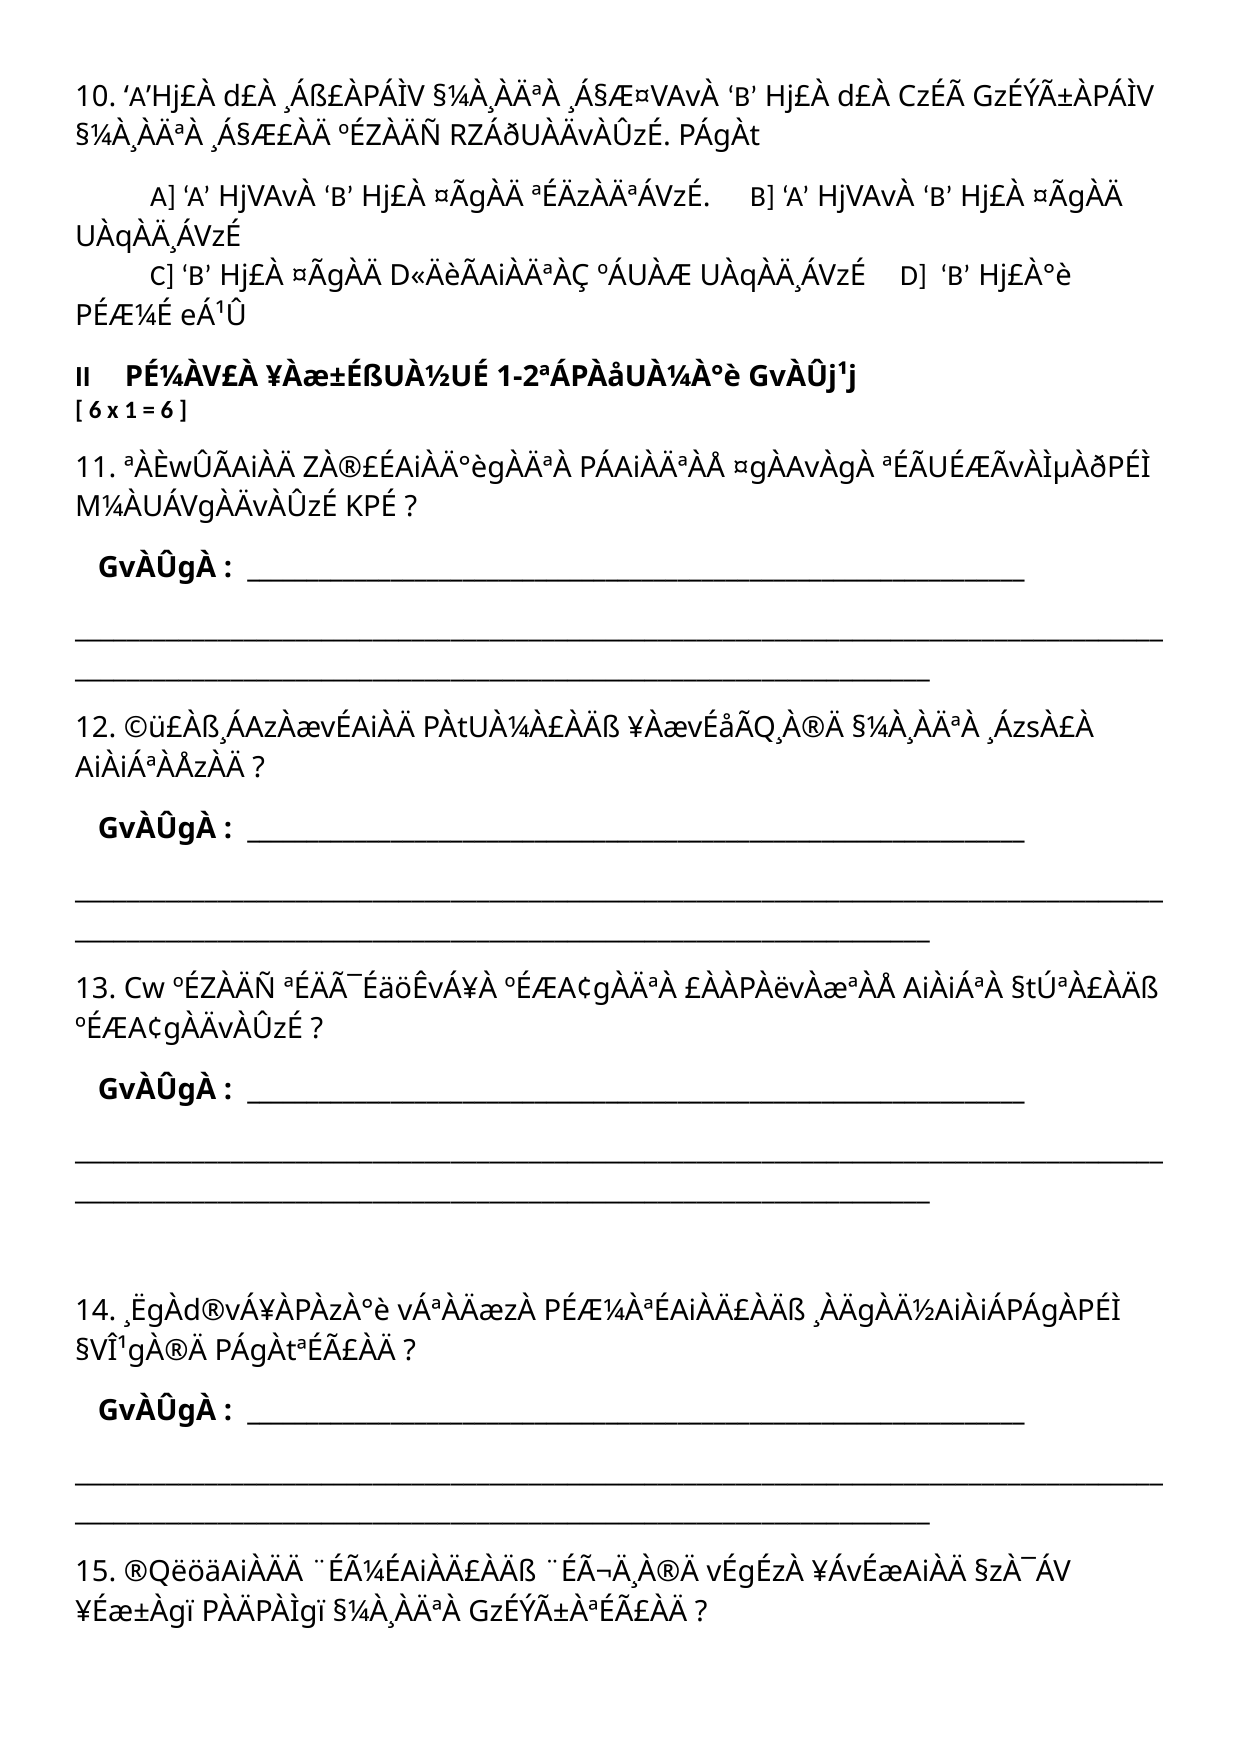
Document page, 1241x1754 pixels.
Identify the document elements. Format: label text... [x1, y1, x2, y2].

text GvÀÛgÀ : _________________________________________________________________ [75, 546, 1165, 586]
text ______________________________________________________________________________________________________________________________________________________ [75, 867, 1165, 947]
text GvÀÛgÀ : _________________________________________________________________ [75, 1068, 1165, 1108]
text II PÉ¼ÀV£À ¥Àæ±ÉßUÀ½UÉ 1-2ªÁPÀåUÀ¼À°è GvÀÛj¹j [ 6 x 1 = 6 ] [75, 355, 1165, 425]
text GvÀÛgÀ : _________________________________________________________________ [75, 1389, 1165, 1429]
text ______________________________________________________________________________________________________________________________________________________ [75, 1450, 1165, 1529]
text 14. ¸ËgÀd®vÁ¥ÀPÀzÀ°è vÁªÀÄæzÀ PÉÆ¼ÀªÉAiÀÄ£ÀÄß ¸ÀÄgÀÄ½AiÀiÁPÁgÀPÉÌ §VÎ¹gÀ®Ä PÁgÀtªÉÃ£ÀÄ ? [75, 1289, 1165, 1368]
text A] ‘A’ HjVAvÀ ‘B’ Hj£À ¤ÃgÀÄ ªÉÄzÀÄªÁVzÉ. B] ‘A’ HjVAvÀ ‘B’ Hj£À ¤ÃgÀÄ UÀqÀÄ¸ÁVzÉ [75, 175, 1165, 254]
text 11. ªÀÈwÛÃAiÀÄ ZÀ®£ÉAiÀÄ°ègÀÄªÀ PÁAiÀÄªÀÅ ¤gÀAvÀgÀ ªÉÃUÉÆÃvÀÌµÀðPÉÌ M¼ÀUÁVgÀÄvÀÛzÉ KPÉ ? [75, 446, 1165, 525]
text 15. ®QëöäAiÀÄÄ ¨ÉÃ¼ÉAiÀÄ£ÀÄß ¨ÉÃ¬Ä¸À®Ä vÉgÉzÀ ¥ÁvÉæAiÀÄ §zÀ¯ÁV ¥Éæ±Àgï PÀÄPÀÌgï §¼À¸ÀÄªÀ GzÉÝÃ±ÀªÉÃ£ÀÄ ? [75, 1550, 1165, 1629]
text GvÀÛgÀ : _________________________________________________________________ [75, 807, 1165, 847]
text ______________________________________________________________________________________________________________________________________________________ [75, 607, 1165, 686]
text ______________________________________________________________________________________________________________________________________________________ [75, 1128, 1165, 1208]
text 10. ‘A’Hj£À d£À ¸Áß£ÀPÁÌV §¼À¸ÀÄªÀ ¸Á§Æ¤VAvÀ ‘B’ Hj£À d£À CzÉÃ GzÉÝÃ±ÀPÁÌV §¼À¸ÀÄªÀ ¸Á§Æ£ÀÄ ºÉZÀÄÑ RZÁðUÀÄvÀÛzÉ. PÁgÀt [75, 75, 1165, 154]
text 13. Cw ºÉZÀÄÑ ªÉÄÃ¯ÉäöÊvÁ¥À ºÉÆA¢gÀÄªÀ £ÀÀPÀëvÀæªÀÅ AiÀiÁªÀ §tÚªÀ£ÀÄß ºÉÆA¢gÀÄvÀÛzÉ ? [75, 968, 1165, 1047]
text C] ‘B’ Hj£À ¤ÃgÀÄ D«ÄèÃAiÀÄªÀÇ ºÁUÀÆ UÀqÀÄ¸ÁVzÉ D] ‘B’ Hj£À°è PÉÆ¼É eÁ¹Û [75, 254, 1165, 334]
text 12. ©ü£Àß¸ÁAzÀævÉAiÀÄ PÀtUÀ¼À£ÀÄß ¥ÀævÉåÃQ¸À®Ä §¼À¸ÀÄªÀ ¸ÁzsÀ£À AiÀiÁªÀÅzÀÄ ? [75, 707, 1165, 786]
